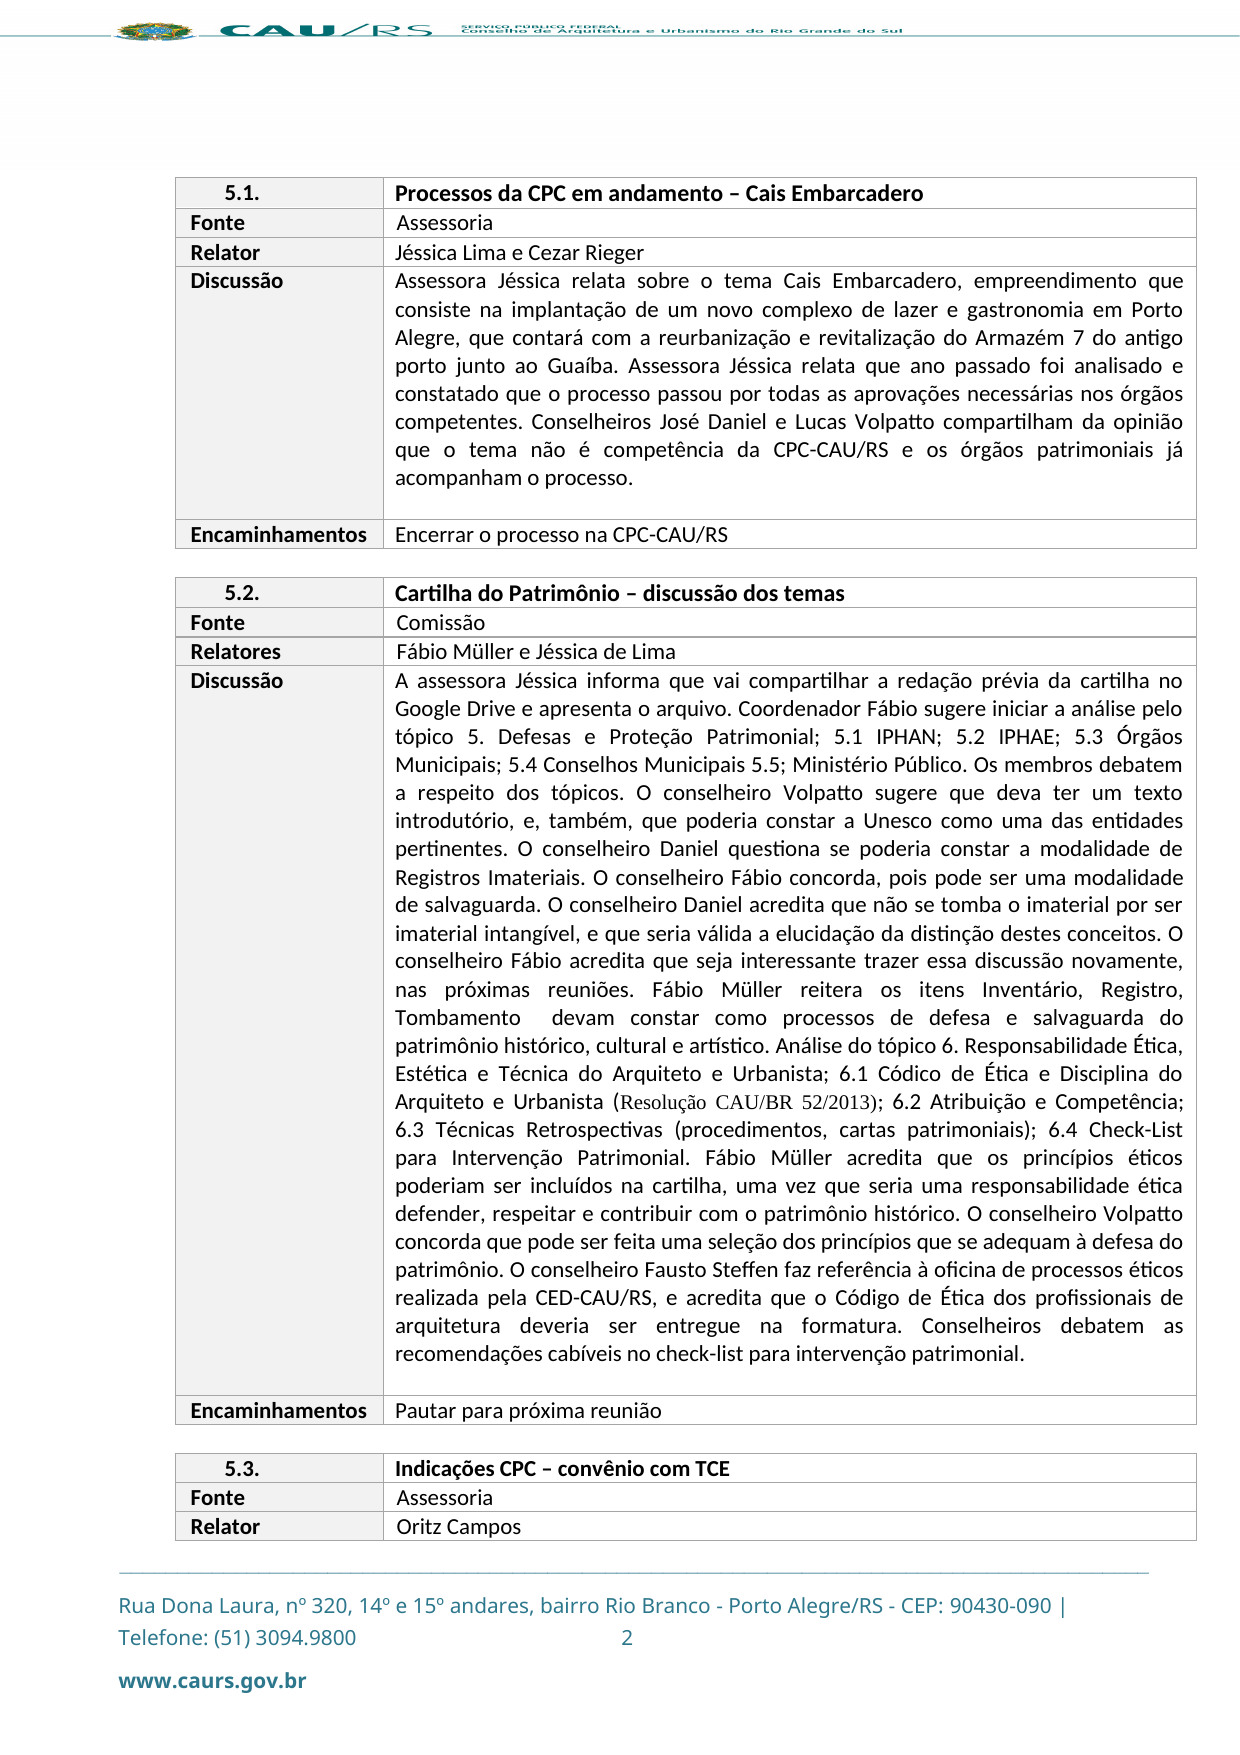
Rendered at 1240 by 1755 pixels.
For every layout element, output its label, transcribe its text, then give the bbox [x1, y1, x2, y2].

table_cell Fonte [176, 209, 383, 237]
table_cell [176, 178, 383, 207]
table_cell [176, 1454, 383, 1482]
table_cell Fonte [176, 1483, 383, 1511]
table_cell Oritz Campos [384, 1512, 1196, 1540]
table_cell Indicações CPC – convênio com TCE [384, 1454, 1196, 1482]
table_cell Processos da CPC em andamento – Cais Embarcadero [384, 178, 1196, 207]
table_cell Pautar para próxima reunião [384, 1396, 1196, 1424]
table_cell [176, 1425, 1196, 1453]
table_cell Assessora Jéssica relata sobre o tema Cais Embarcadero, empreendimento que consiste na implantação de um novo complexo de lazer e gastronomia em Porto Alegre, que contará com a reurbanização e revitalização do Armazém 7 do antigo porto junto ao Guaíba. Assessora Jéssica relata que ano passado foi analisado e constatado que o processo passou por todas as aprovações necessárias nos órgãos competentes. Conselheiros José Daniel e Lucas Volpatto compartilham da opinião que o tema não é competência da CPC-CAU/RS e os órgãos patrimoniais já acompanham o processo. [384, 267, 1196, 519]
table_cell [176, 578, 383, 607]
table_cell Assessoria [384, 1483, 1196, 1511]
table_cell Fonte [176, 608, 383, 636]
table_cell Encerrar o processo na CPC-CAU/RS [384, 520, 1196, 548]
table_cell A assessora Jéssica informa que vai compartilhar a redação prévia da cartilha no Google Drive e apresenta o arquivo. Coordenador Fábio sugere iniciar a análise pelo tópico 5. Defesas e Proteção Patrimonial; 5.1 IPHAN; 5.2 IPHAE; 5.3 Órgãos Municipais; 5.4 Conselhos Municipais 5.5; Ministério Público. Os membros debatem a respeito dos tópicos. O conselheiro Volpatto sugere que deva ter um texto introdutório, e, também, que poderia constar a Unesco como uma das entidades pertinentes. O conselheiro Daniel questiona se poderia constar a modalidade de Registros Imateriais. O conselheiro Fábio concorda, pois pode ser uma modalidade de salvaguarda. O conselheiro Daniel acredita que não se tomba o imaterial por ser imaterial intangível, e que seria válida a elucidação da distinção destes conceitos. O conselheiro Fábio acredita que seja interessante trazer essa discussão novamente, nas próximas reuniões. Fábio Müller reitera os itens Inventário, Registro, Tombamento devam constar como processos de defesa e salvaguarda do patrimônio histórico, cultural e artístico. Análise do tópico 6. Responsabilidade Ética, Estética e Técnica do Arquiteto e Urbanista; 6.1 Códico de Ética e Disciplina do Arquiteto e Urbanista (Resolução CAU/BR 52/2013); 6.2 Atribuição e Competência; 6.3 Técnicas Retrospectivas (procedimentos, cartas patrimoniais); 6.4 Check-List para Intervenção Patrimonial. Fábio Müller acredita que os princípios éticos poderiam ser incluídos na cartilha, uma vez que seria uma responsabilidade ética defender, respeitar e contribuir com o patrimônio histórico. O conselheiro Volpatto concorda que pode ser feita uma seleção dos princípios que se adequam à defesa do patrimônio. O conselheiro Fausto Steffen faz referência à oficina de processos éticos realizada pela CED-CAU/RS, e acredita que o Código de Ética dos profissionais de arquitetura deveria ser entregue na formatura. Conselheiros debatem as recomendações cabíveis no check-list para intervenção patrimonial. [384, 666, 1196, 1395]
table_cell Encaminhamentos [176, 520, 383, 548]
table_cell [176, 549, 1196, 577]
table_cell Comissão [384, 608, 1196, 636]
table_cell Relator [176, 238, 383, 266]
table_cell Cartilha do Patrimônio – discussão dos temas [384, 578, 1196, 607]
table_cell Fábio Müller e Jéssica de Lima [384, 638, 1196, 665]
table_cell Discussão [176, 267, 383, 519]
table_cell Relatores [176, 638, 383, 665]
table_cell Encaminhamentos [176, 1396, 383, 1424]
table_cell Relator [176, 1512, 383, 1540]
table_cell Jéssica Lima e Cezar Rieger [384, 238, 1196, 266]
table_cell Discussão [176, 666, 383, 1395]
table_cell Assessoria [384, 209, 1196, 237]
